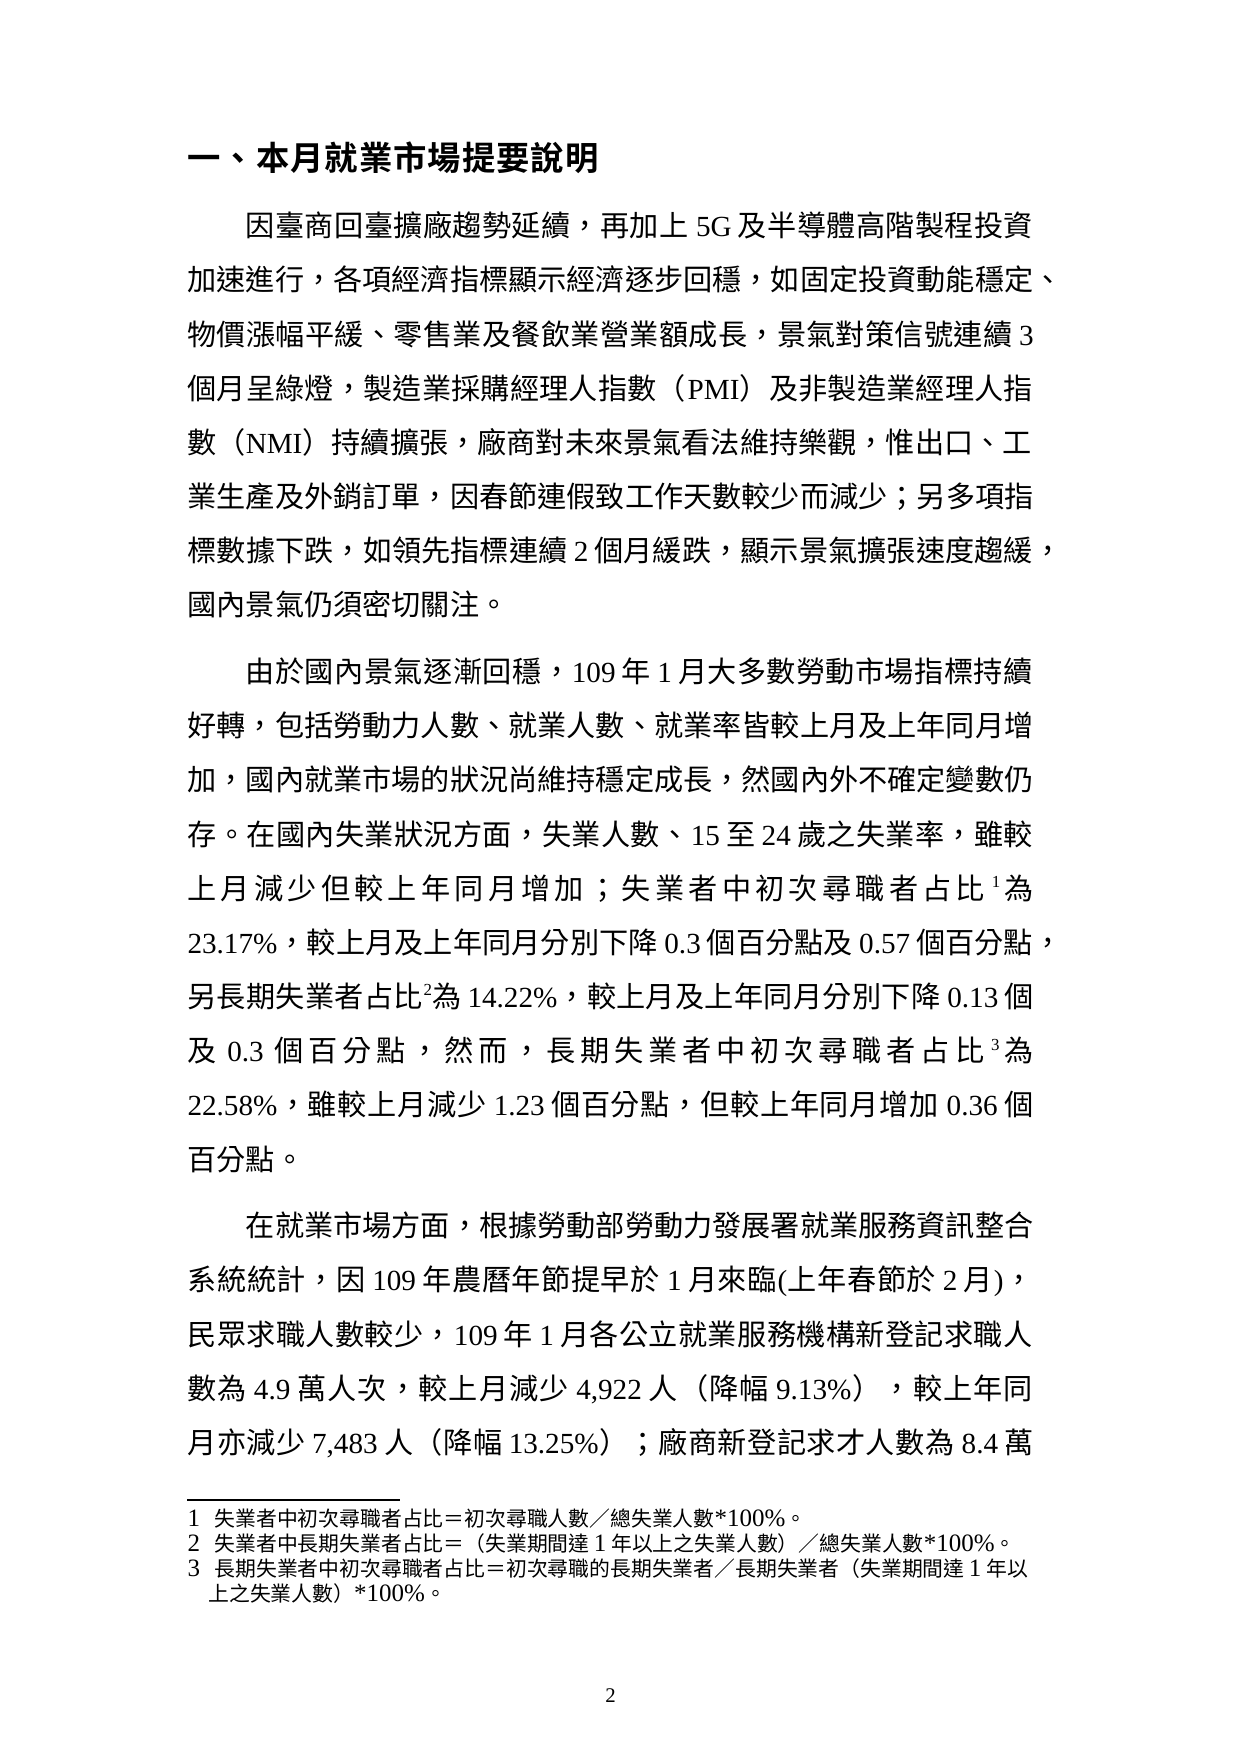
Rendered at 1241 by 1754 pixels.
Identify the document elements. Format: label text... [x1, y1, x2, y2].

text 失業者中長期失業者占比＝（失業期間達1年以上之失業人數）／總失業人數*100%。 [187, 1531, 1033, 1556]
text 失業者中初次尋職者占比＝初次尋職人數／總失業人數*100%。 [187, 1506, 1033, 1531]
text 長期失業者中初次尋職者占比＝初次尋職的長期失業者／長期失業者（失業期間達1年以上之失業人數）*100%。 [187, 1556, 1033, 1606]
text 在就業市場方面，根據勞動部勞動力發展署就業服務資訊整合系統統計，因109年農曆年節提早於1月來臨(上年春節於2月)，民眾求職人數較少，109年1月各公立就業服務機構新登記求職人數為4.9萬人次，較上月減少4,922人（降幅9.13%），較上年同月亦減少7,483人（降幅13.25%）；廠商新登記求才人數為8.4萬 [187, 1193, 1033, 1464]
text 由於國內景氣逐漸回穩，109年1月大多數勞動市場指標持續好轉，包括勞動力人數、就業人數、就業率皆較上月及上年同月增加，國內就業市場的狀況尚維持穩定成長，然國內外不確定變數仍存。在國內失業狀況方面，失業人數、15至24歲之失業率，雖較上月減少但較上年同月增加；失業者中初次尋職者占比為23.17%，較上月及上年同月分別下降0.3個百分點及0.57個百分點，另長期失業者占比為14.22%，較上月及上年同月分別下降0.13個及0.3個百分點，然而，長期失業者中初次尋職者占比為22.58%，雖較上月減少1.23個百分點，但較上年同月增加0.36個百分點。 [187, 639, 1033, 1181]
subtitle 一、本月就業市場提要說明 [187, 131, 1033, 181]
text 因臺商回臺擴廠趨勢延續，再加上5G及半導體高階製程投資加速進行，各項經濟指標顯示經濟逐步回穩，如固定投資動能穩定、物價漲幅平緩、零售業及餐飲業營業額成長，景氣對策信號連續3個月呈綠燈，製造業採購經理人指數（PMI）及非製造業經理人指數（NMI）持續擴張，廠商對未來景氣看法維持樂觀，惟出口、工業生產及外銷訂單，因春節連假致工作天數較少而減少；另多項指標數據下跌，如領先指標連續2個月緩跌，顯示景氣擴張速度趨緩，國內景氣仍須密切關注。 [187, 193, 1033, 627]
